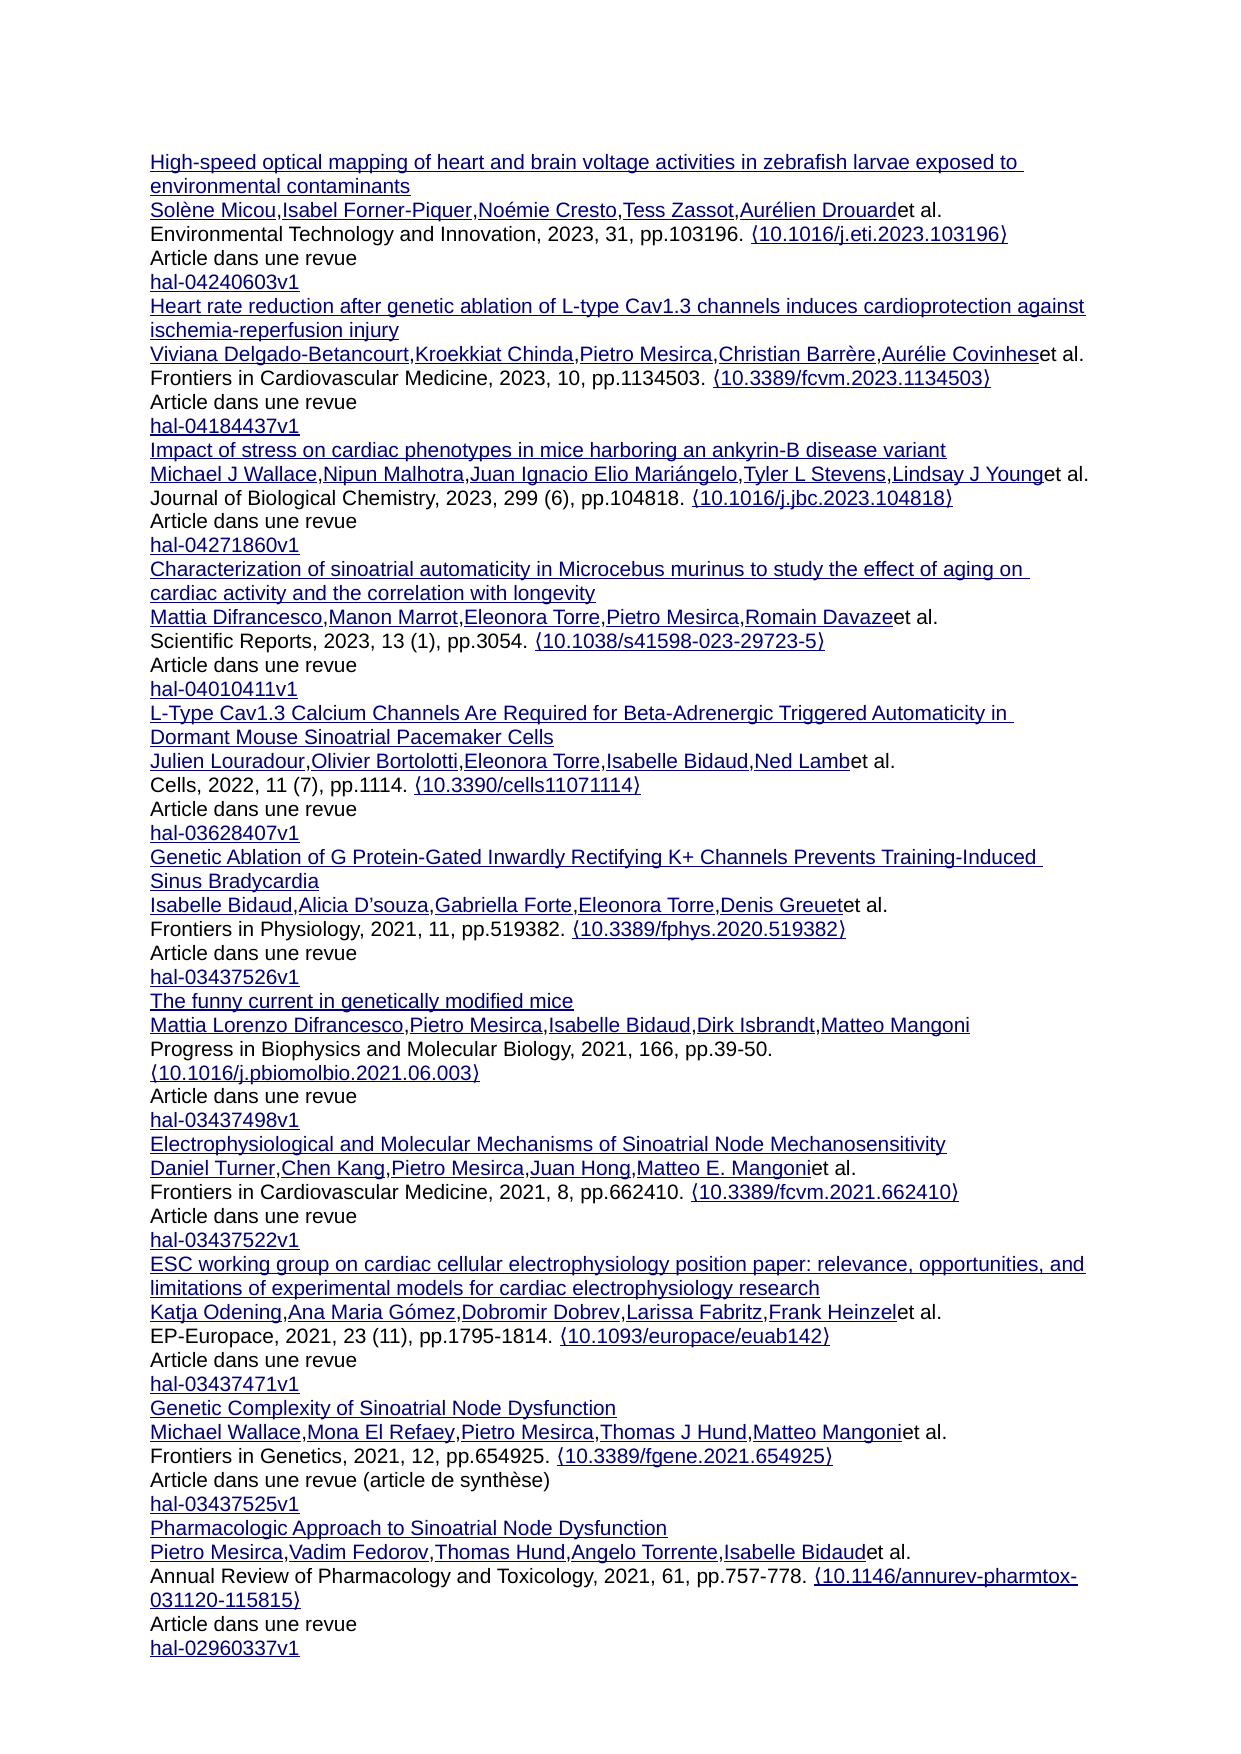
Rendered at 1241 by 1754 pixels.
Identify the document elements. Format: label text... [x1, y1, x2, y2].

table_cell ESC working group on cardiac cellular electrophysiology position paper: relevance, opportunities, and limitations of experimental models for cardiac electrophysiology research Katja Odening,Ana Maria Gómez,Dobromir Dobrev,Larissa Fabritz,Frank Heinzelet al. EP-Europace, 2021, 23 (11), pp.1795-1814. ⟨10.1093/europace/euab142⟩ Article dans une revue hal-03437471v1 [150, 1252, 1090, 1396]
table_cell Impact of stress on cardiac phenotypes in mice harboring an ankyrin-B disease variant Michael J Wallace,Nipun Malhotra,Juan Ignacio Elio Mariángelo,Tyler L Stevens,Lindsay J Younget al. Journal of Biological Chemistry, 2023, 299 (6), pp.104818. ⟨10.1016/j.jbc.2023.104818⟩ Article dans une revue hal-04271860v1 [150, 438, 1090, 557]
table_cell Pharmacologic Approach to Sinoatrial Node Dysfunction Pietro Mesirca,Vadim Fedorov,Thomas Hund,Angelo Torrente,Isabelle Bidaudet al. Annual Review of Pharmacology and Toxicology, 2021, 61, pp.757-778. ⟨10.1146/annurev-pharmtox-031120-115815⟩ Article dans une revue hal-02960337v1 [150, 1516, 1090, 1659]
table_cell The funny current in genetically modified mice Mattia Lorenzo Difrancesco,Pietro Mesirca,Isabelle Bidaud,Dirk Isbrandt,Matteo Mangoni Progress in Biophysics and Molecular Biology, 2021, 166, pp.39-50. ⟨10.1016/j.pbiomolbio.2021.06.003⟩ Article dans une revue hal-03437498v1 [150, 989, 1090, 1132]
table_cell High-speed optical mapping of heart and brain voltage activities in zebrafish larvae exposed to environmental contaminants Solène Micou,Isabel Forner-Piquer,Noémie Cresto,Tess Zassot,Aurélien Drouardet al. Environmental Technology and Innovation, 2023, 31, pp.103196. ⟨10.1016/j.eti.2023.103196⟩ Article dans une revue hal-04240603v1 [150, 150, 1090, 294]
table_cell Electrophysiological and Molecular Mechanisms of Sinoatrial Node Mechanosensitivity Daniel Turner,Chen Kang,Pietro Mesirca,Juan Hong,Matteo E. Mangoniet al. Frontiers in Cardiovascular Medicine, 2021, 8, pp.662410. ⟨10.3389/fcvm.2021.662410⟩ Article dans une revue hal-03437522v1 [150, 1132, 1090, 1252]
table_cell Characterization of sinoatrial automaticity in Microcebus murinus to study the effect of aging on cardiac activity and the correlation with longevity Mattia Difrancesco,Manon Marrot,Eleonora Torre,Pietro Mesirca,Romain Davazeet al. Scientific Reports, 2023, 13 (1), pp.3054. ⟨10.1038/s41598-023-29723-5⟩ Article dans une revue hal-04010411v1 [150, 557, 1090, 701]
table_cell Genetic Ablation of G Protein-Gated Inwardly Rectifying K+ Channels Prevents Training-Induced Sinus Bradycardia Isabelle Bidaud,Alicia D’souza,Gabriella Forte,Eleonora Torre,Denis Greuetet al. Frontiers in Physiology, 2021, 11, pp.519382. ⟨10.3389/fphys.2020.519382⟩ Article dans une revue hal-03437526v1 [150, 845, 1090, 988]
table_cell Heart rate reduction after genetic ablation of L-type Cav1.3 channels induces cardioprotection against ischemia-reperfusion injury Viviana Delgado-Betancourt,Kroekkiat Chinda,Pietro Mesirca,Christian Barrère,Aurélie Covinheset al. Frontiers in Cardiovascular Medicine, 2023, 10, pp.1134503. ⟨10.3389/fcvm.2023.1134503⟩ Article dans une revue hal-04184437v1 [150, 294, 1090, 437]
table_cell Genetic Complexity of Sinoatrial Node Dysfunction Michael Wallace,Mona El Refaey,Pietro Mesirca,Thomas J Hund,Matteo Mangoniet al. Frontiers in Genetics, 2021, 12, pp.654925. ⟨10.3389/fgene.2021.654925⟩ Article dans une revue (article de synthèse) hal-03437525v1 [150, 1396, 1090, 1516]
table_cell L-Type Cav1.3 Calcium Channels Are Required for Beta-Adrenergic Triggered Automaticity in Dormant Mouse Sinoatrial Pacemaker Cells Julien Louradour,Olivier Bortolotti,Eleonora Torre,Isabelle Bidaud,Ned Lambet al. Cells, 2022, 11 (7), pp.1114. ⟨10.3390/cells11071114⟩ Article dans une revue hal-03628407v1 [150, 701, 1090, 845]
